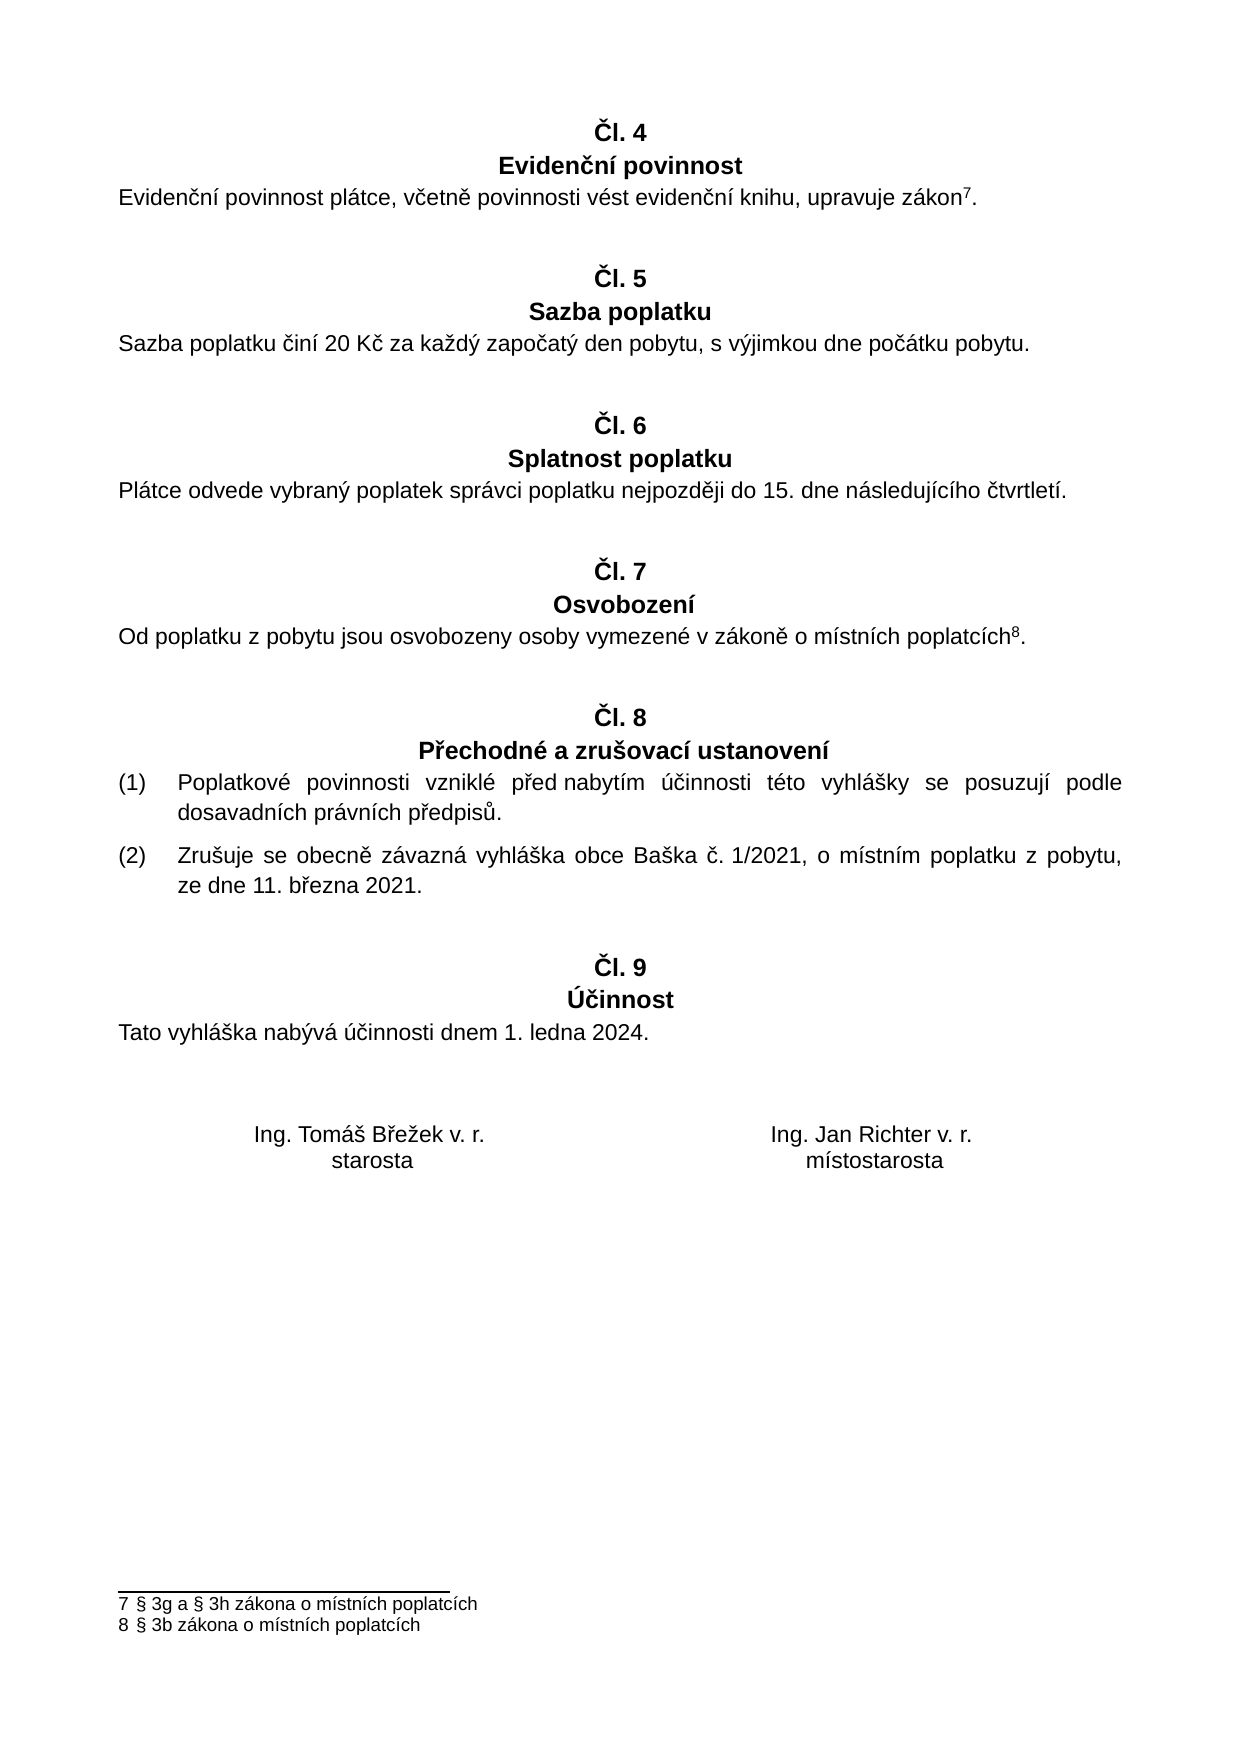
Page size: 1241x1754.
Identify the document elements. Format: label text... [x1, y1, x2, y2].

text § 3b zákona o místních poplatcích [118, 1614, 1122, 1635]
subtitle Čl. 8 Přechodné a zrušovací ustanovení [118, 703, 1122, 765]
text Plátce odvede vybraný poplatek správci poplatku nejpozději do 15. dne následujícího čtvrtletí. [118, 477, 1122, 503]
table_cell [620, 1179, 1122, 1297]
list Zrušuje se obecně závazná vyhláška obce Baška č. 1/2021, o místním poplatku z pobytu, ze dne 11. března 2021. [118, 842, 1122, 899]
text Sazba poplatku činí 20 Kč za každý započatý den pobytu, s výjimkou dne počátku pobytu. [118, 330, 1122, 357]
table_cell [118, 1179, 620, 1297]
subtitle Čl. 6 Splatnost poplatku [118, 411, 1122, 472]
table_header Ing. Jan Richter v. r. místostarosta [620, 1061, 1122, 1179]
subtitle Čl. 4 Evidenční povinnost [118, 118, 1122, 180]
text Od poplatku z pobytu jsou osvobozeny osoby vymezené v zákoně o místních poplatcích. [118, 623, 1122, 649]
text § 3g a § 3h zákona o místních poplatcích [118, 1592, 1122, 1614]
list Poplatkové povinnosti vzniklé před nabytím účinnosti této vyhlášky se posuzují podle dosavadních právních předpisů. [118, 769, 1122, 826]
text Evidenční povinnost plátce, včetně povinnosti vést evidenční knihu, upravuje zákon. [118, 184, 1122, 211]
text Tato vyhláška nabývá účinnosti dnem 1. ledna 2024. [118, 1018, 1122, 1045]
subtitle Čl. 7 Osvobození [118, 557, 1122, 619]
subtitle Čl. 9 Účinnost [118, 952, 1122, 1014]
table_header Ing. Tomáš Břežek v. r. starosta [118, 1061, 620, 1179]
subtitle Čl. 5 Sazba poplatku [118, 264, 1122, 326]
